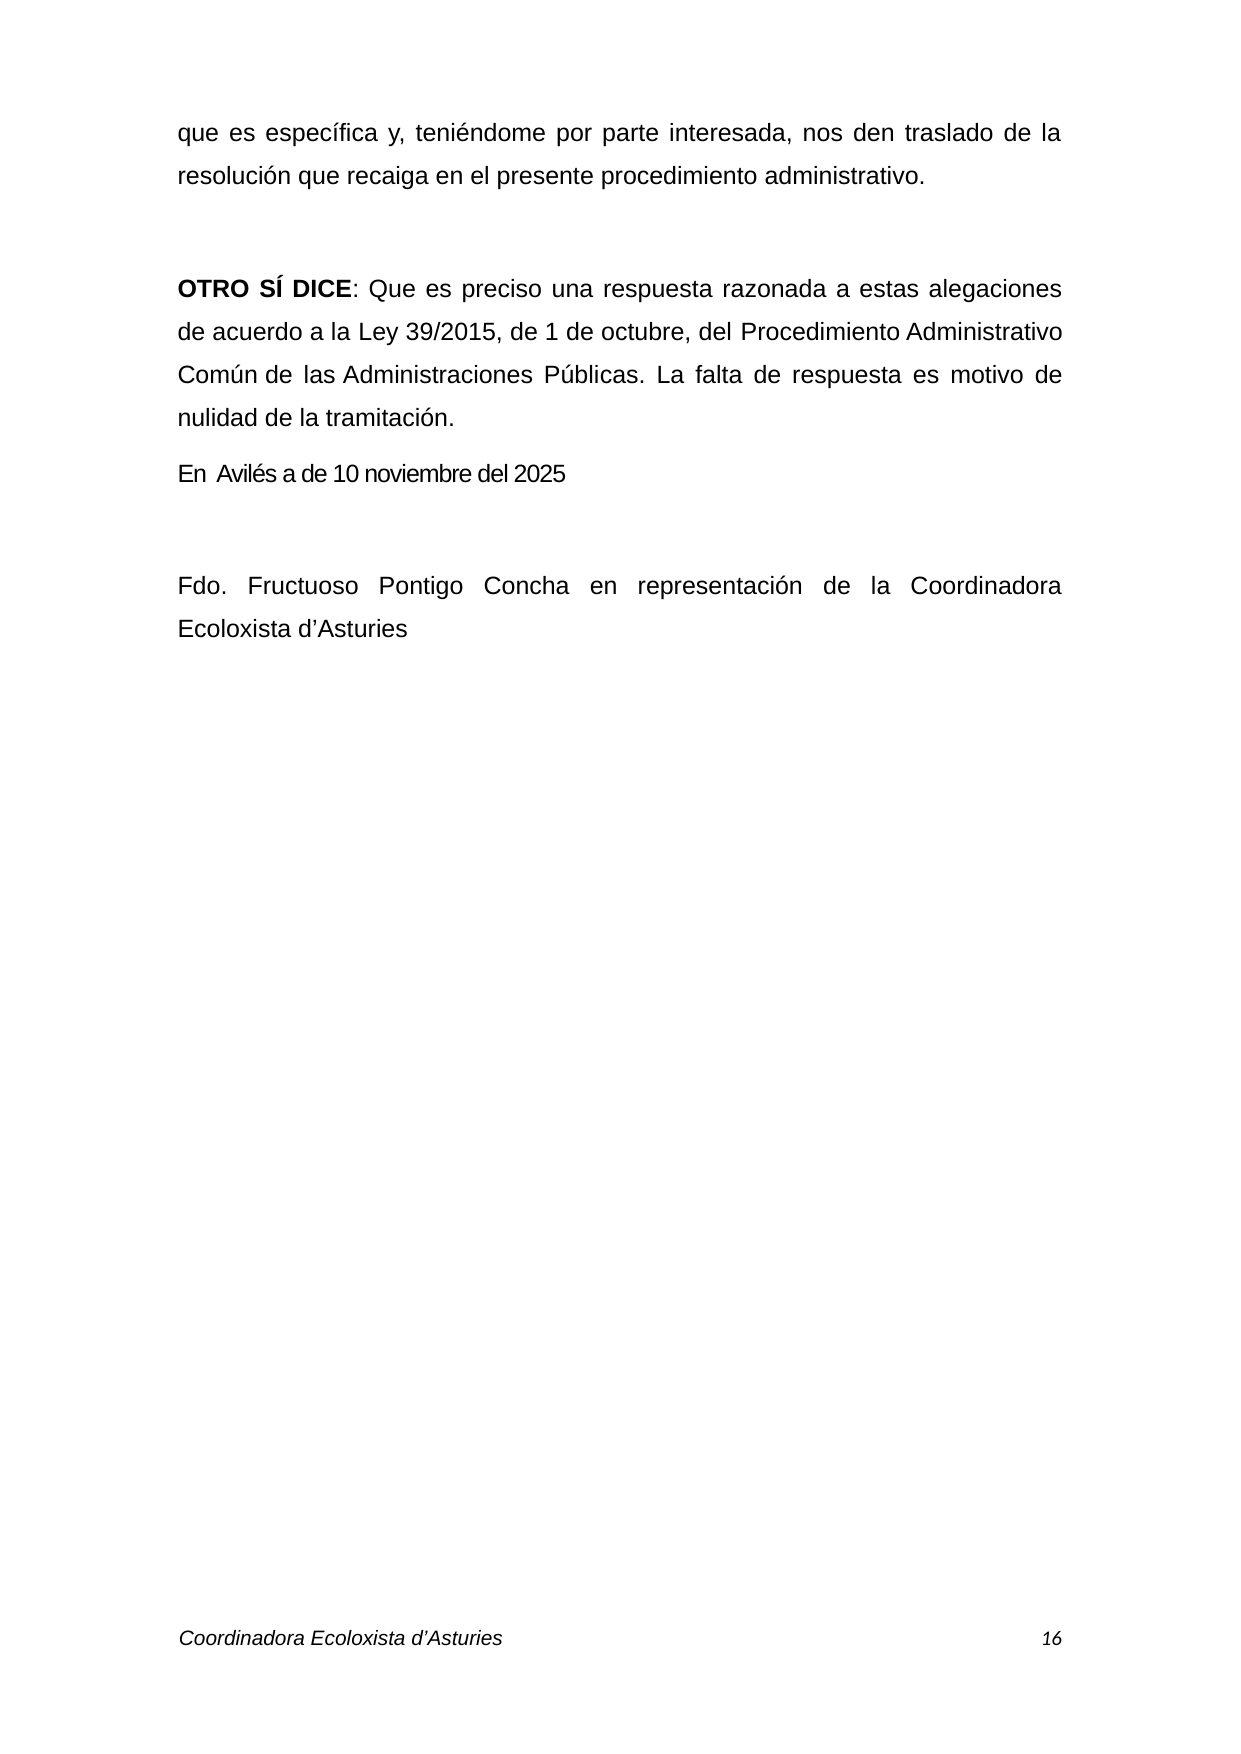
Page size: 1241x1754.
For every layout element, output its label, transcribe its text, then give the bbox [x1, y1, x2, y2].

text OTRO SÍ DICE: Que es preciso una respuesta razonada a estas alegaciones de acuerdo a la Ley 39/2015, de 1 de octubre, del Procedimiento Administrativo Común de las Administraciones Públicas. La falta de respuesta es motivo de nulidad de la tramitación. [177, 273, 1063, 432]
text En Avilés a de 10 noviembre del 2025 [177, 459, 1063, 488]
text que es específica y, teniéndome por parte interesada, nos den traslado de la resolución que recaiga en el presente procedimiento administrativo. [177, 118, 1063, 190]
text Fdo. Fructuoso Pontigo Concha en representación de la Coordinadora Ecoloxista d’Asturies [177, 571, 1063, 643]
